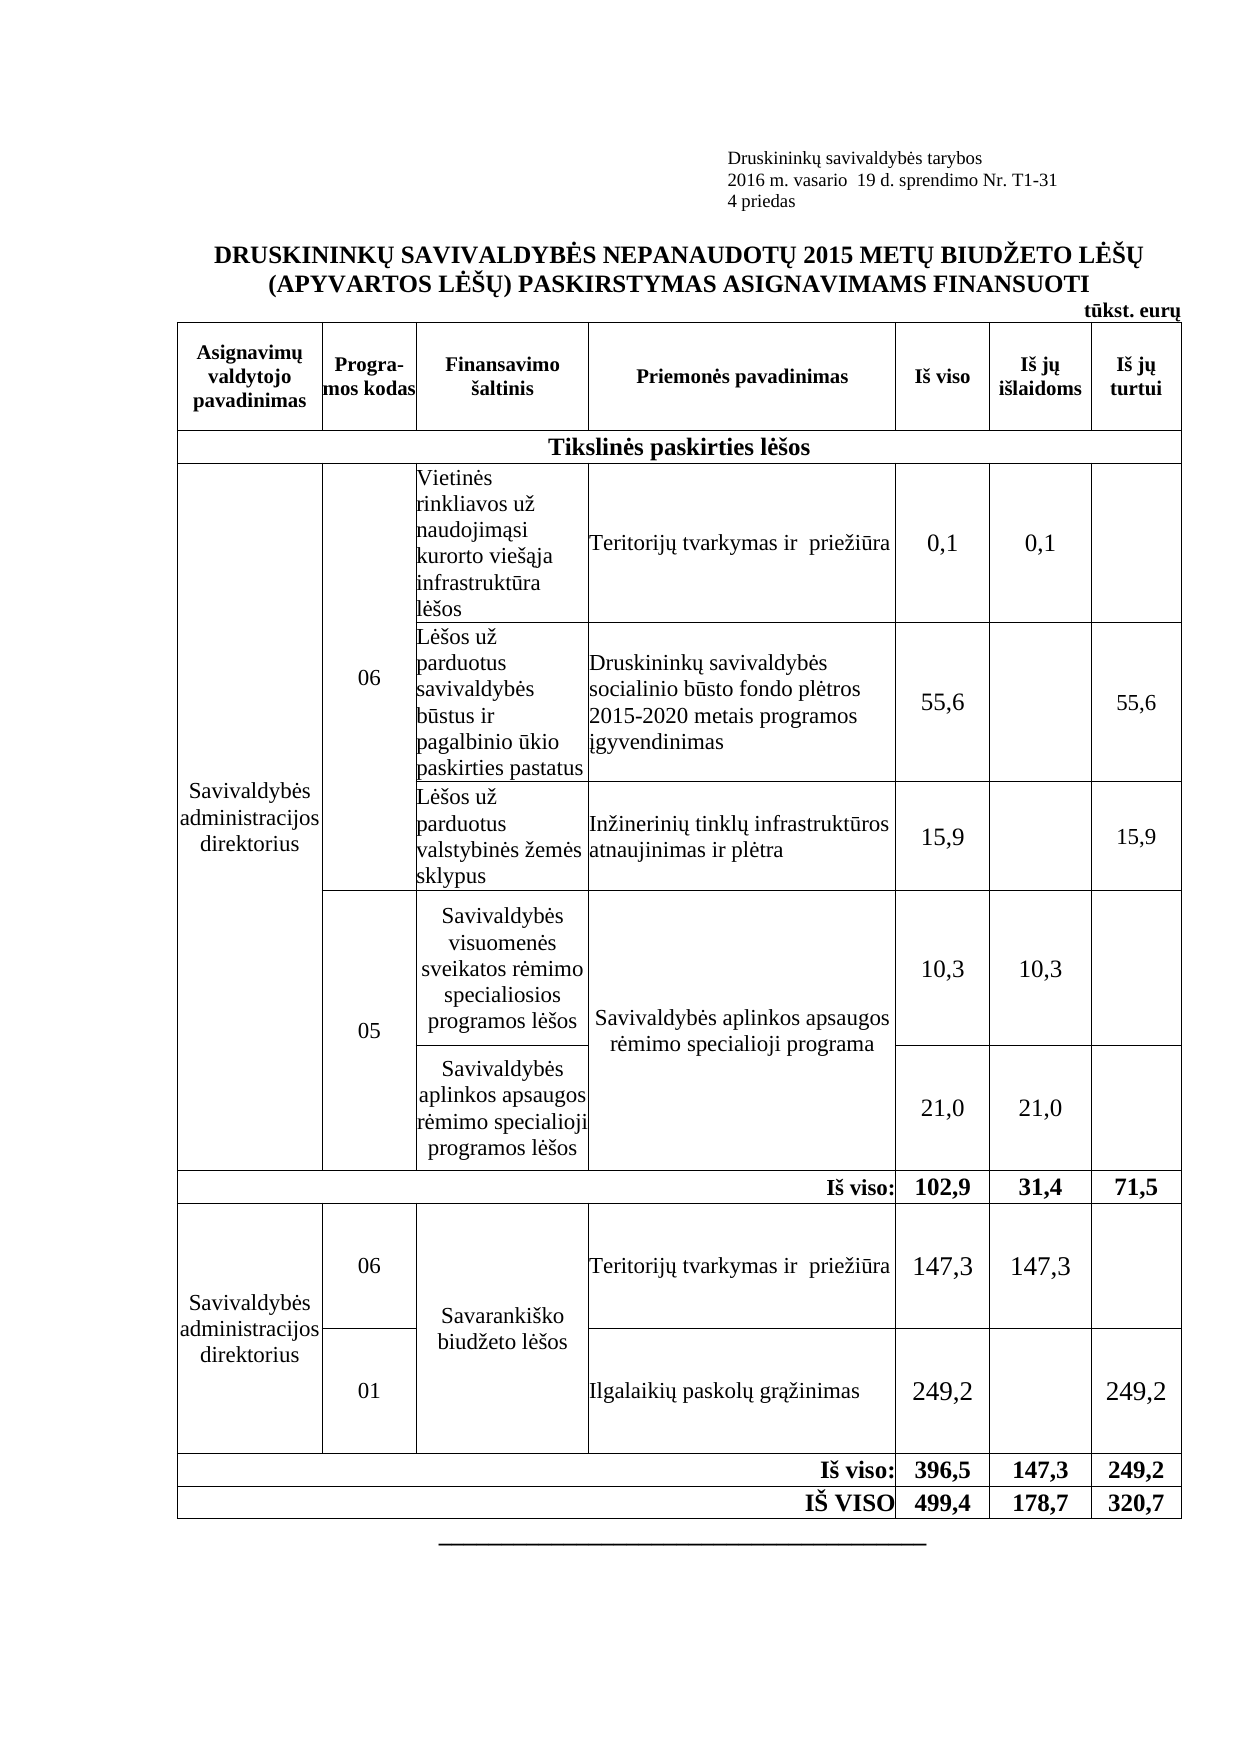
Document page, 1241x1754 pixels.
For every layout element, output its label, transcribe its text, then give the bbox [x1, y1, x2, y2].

text tūkst. eurų [177, 298, 1181, 322]
text Druskininkų savivaldybės tarybos [177, 147, 1176, 168]
table_cell 249,2 [1092, 1454, 1181, 1486]
table_cell IŠ VISO [178, 1487, 895, 1518]
table_cell 55,6 [1092, 623, 1181, 781]
table_header Progra-mos kodas [323, 323, 416, 430]
table_cell Savivaldybės aplinkos apsaugos rėmimo specialioji programa [589, 891, 895, 1170]
table_cell 31,4 [990, 1171, 1091, 1203]
table_cell 0,1 [990, 464, 1091, 622]
table_cell [990, 623, 1091, 781]
table_cell 178,7 [990, 1487, 1091, 1518]
table_cell 06 [323, 1204, 416, 1328]
table_cell 102,9 [896, 1171, 989, 1203]
table_header Asignavimų valdytojo pavadinimas [178, 323, 322, 430]
table_cell 71,5 [1092, 1171, 1181, 1203]
table_cell Ilgalaikių paskolų grąžinimas [589, 1329, 895, 1453]
table_cell Inžinerinių tinklų infrastruktūros atnaujinimas ir plėtra [589, 782, 895, 890]
table_cell 249,2 [1092, 1329, 1181, 1453]
table_header Finansavimo šaltinis [417, 323, 588, 430]
table_cell Savivaldybės aplinkos apsaugos rėmimo specialioji programos lėšos [417, 1046, 588, 1170]
table_cell 05 [323, 891, 416, 1170]
table_cell [1092, 464, 1181, 622]
table_cell 21,0 [990, 1046, 1091, 1170]
table_header Iš jų turtui [1092, 323, 1181, 430]
table_header Priemonės pavadinimas [589, 323, 895, 430]
table_cell 10,3 [896, 891, 989, 1045]
table_cell 499,4 [896, 1487, 989, 1518]
table_cell Druskininkų savivaldybės socialinio būsto fondo plėtros 2015-2020 metais programos įgyvendinimas [589, 623, 895, 781]
table_cell 21,0 [896, 1046, 989, 1170]
table_cell 396,5 [896, 1454, 989, 1486]
table_cell [1092, 1046, 1181, 1170]
text 2016 m. vasario 19 d. sprendimo Nr. T1-31 [177, 168, 1181, 190]
table_cell 55,6 [896, 623, 989, 781]
table_cell Iš viso: [178, 1454, 895, 1486]
table_cell Savivaldybės visuomenės sveikatos rėmimo specialiosios programos lėšos [417, 891, 588, 1045]
table_cell 147,3 [896, 1204, 989, 1328]
table_cell [990, 1329, 1091, 1453]
table_cell Savivaldybės administracijos direktorius [178, 464, 322, 1170]
table_cell Savarankiško biudžeto lėšos [417, 1204, 588, 1453]
table_cell 10,3 [990, 891, 1091, 1045]
table_cell [990, 782, 1091, 890]
table_cell Lėšos už parduotus valstybinės žemės sklypus [417, 782, 588, 890]
table_cell 01 [323, 1329, 416, 1453]
table_cell Teritorijų tvarkymas ir priežiūra [589, 1204, 895, 1328]
text DRUSKININKŲ SAVIVALDYBĖS NEPANAUDOTŲ 2015 METŲ BIUDŽETO LĖŠŲ (APYVARTOS LĖŠŲ) PASKIRSTYMAS ASIGNAVIMAMS FINANSUOTI [177, 240, 1181, 298]
table_cell [1092, 1204, 1181, 1328]
table_cell 320,7 [1092, 1487, 1181, 1518]
table_header Iš jų išlaidoms [990, 323, 1091, 430]
table_cell 249,2 [896, 1329, 989, 1453]
table_cell Tikslinės paskirties lėšos [178, 431, 1181, 462]
table_cell 0,1 [896, 464, 989, 622]
text 4 priedas [177, 190, 1181, 212]
table_cell Vietinės rinkliavos už naudojimąsi kurorto viešąja infrastruktūra lėšos [417, 464, 588, 622]
table_cell 06 [323, 464, 416, 890]
table_cell 147,3 [990, 1204, 1091, 1328]
table_cell [1092, 891, 1181, 1045]
text _______________________________________ [177, 1519, 1181, 1548]
table_cell Savivaldybės administracijos direktorius [178, 1204, 322, 1453]
table_cell 15,9 [896, 782, 989, 890]
table_cell Iš viso: [178, 1171, 895, 1203]
table_cell 147,3 [990, 1454, 1091, 1486]
table_cell Lėšos už parduotus savivaldybės būstus ir pagalbinio ūkio paskirties pastatus [417, 623, 588, 781]
table_cell Teritorijų tvarkymas ir priežiūra [589, 464, 895, 622]
table_header Iš viso [896, 323, 989, 430]
table_cell 15,9 [1092, 782, 1181, 890]
